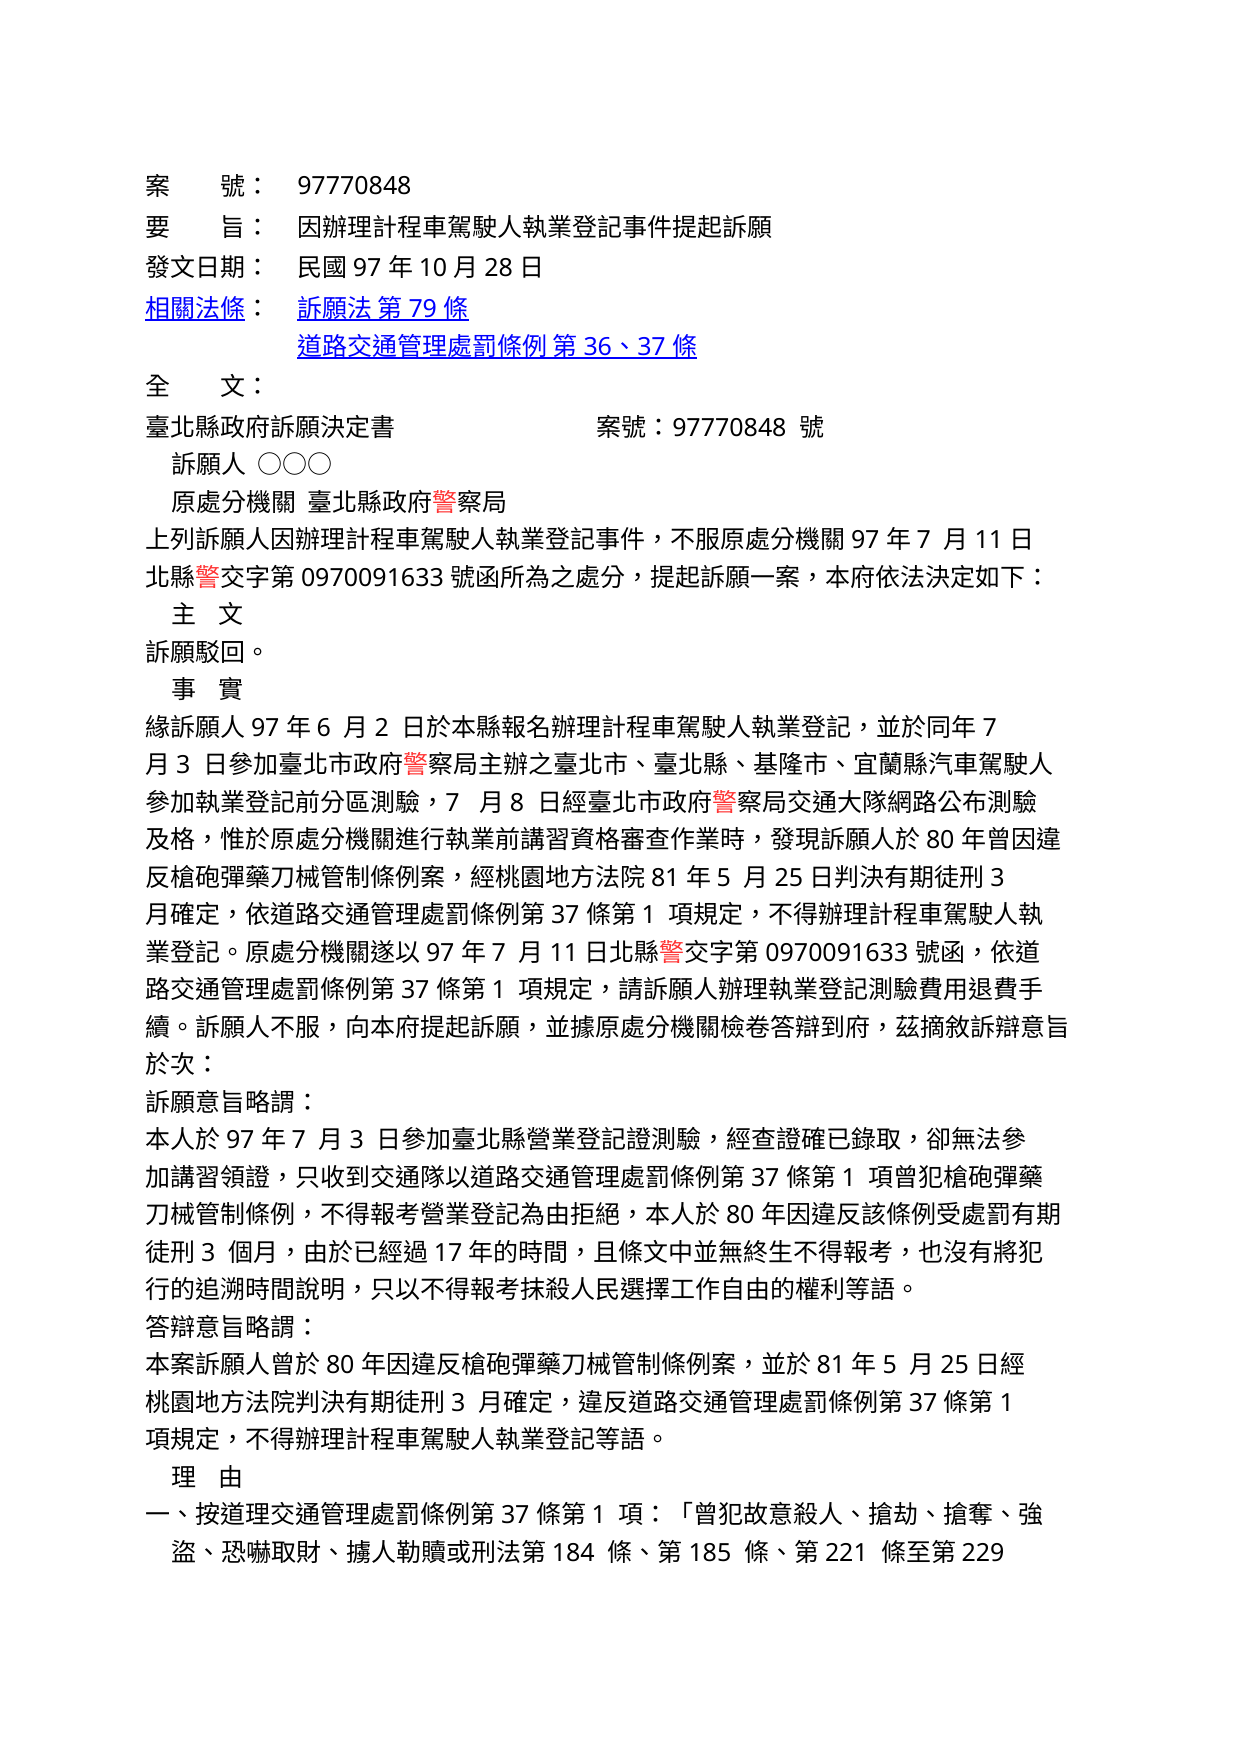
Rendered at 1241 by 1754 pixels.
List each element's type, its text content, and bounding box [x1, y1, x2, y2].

table_cell 訴願法 第 79 條 道路交通管理處罰條例 第 36、37 條 [296, 286, 1097, 364]
table_header 案 號： [144, 165, 296, 205]
table_cell 要 旨： [144, 205, 296, 246]
table_cell 全 文： [144, 365, 296, 405]
table_cell 民國 97 年 10 月 28 日 [296, 246, 1097, 286]
table_header 97770848 [296, 165, 1097, 205]
table_cell 因辦理計程車駕駛人執業登記事件提起訴願 [296, 205, 1097, 246]
table_cell 臺北縣政府訴願決定書 案號：97770848 號 訴願人 ○○○ 原處分機關 臺北縣政府警察局 上列訴願人因辦理計程車駕駛人執業登記事件，不服原處分機關 97 年 7 月 11 日 北縣警交字第 0970091633 號函所為之處分，提起訴願一案，本府依法決定如下： 主 文 訴願駁回。 事 實 緣訴願人 97 年 6 月 2 日於本縣報名辦理計程車駕駛人執業登記，並於同年 7 月 3 日參加臺北市政府警察局主辦之臺北市、臺北縣、基隆市、宜蘭縣汽車駕駛人 參加執業登記前分區測驗，7 月 8 日經臺北市政府警察局交通大隊網路公布測驗 及格，惟於原處分機關進行執業前講習資格審查作業時，發現訴願人於 80 年曾因違 反槍砲彈藥刀械管制條例案，經桃園地方法院 81 年 5 月 25 日判決有期徒刑 3 月確定，依道路交通管理處罰條例第 37 條第 1 項規定，不得辦理計程車駕駛人執 業登記。原處分機關遂以 97 年 7 月 11 日北縣警交字第 0970091633 號函，依道 路交通管理處罰條例第 37 條第 1 項規定，請訴願人辦理執業登記測驗費用退費手 續。訴願人不服，向本府提起訴願，並據原處分機關檢卷答辯到府，茲摘敘訴辯意旨 於次： 訴願意旨略謂： 本人於 97 年 7 月 3 日參加臺北縣營業登記證測驗，經查證確已錄取，卻無法參 加講習領證，只收到交通隊以道路交通管理處罰條例第 37 條第 1 項曾犯槍砲彈藥 刀械管制條例，不得報考營業登記為由拒絕，本人於 80 年因違反該條例受處罰有期 徒刑 3 個月，由於已經過 17 年的時間，且條文中並無終生不得報考，也沒有將犯 行的追溯時間說明，只以不得報考抹殺人民選擇工作自由的權利等語。 答辯意旨略謂： 本案訴願人曾於 80 年因違反槍砲彈藥刀械管制條例案，並於 81 年 5 月 25 日經 桃園地方法院判決有期徒刑 3 月確定，違反道路交通管理處罰條例第 37 條第 1 項規定，不得辦理計程車駕駛人執業登記等語。 理 由 一、按道理交通管理處罰條例第 37 條第 1 項：「曾犯故意殺人、搶劫、搶奪、強 盜、恐嚇取財、擄人勒贖或刑法第 184 條、第 185 條、第 221 條至第 229 [144, 405, 1097, 1571]
table_cell [296, 365, 1097, 405]
table_cell 相關法條： [144, 286, 296, 364]
table_cell 發文日期： [144, 246, 296, 286]
